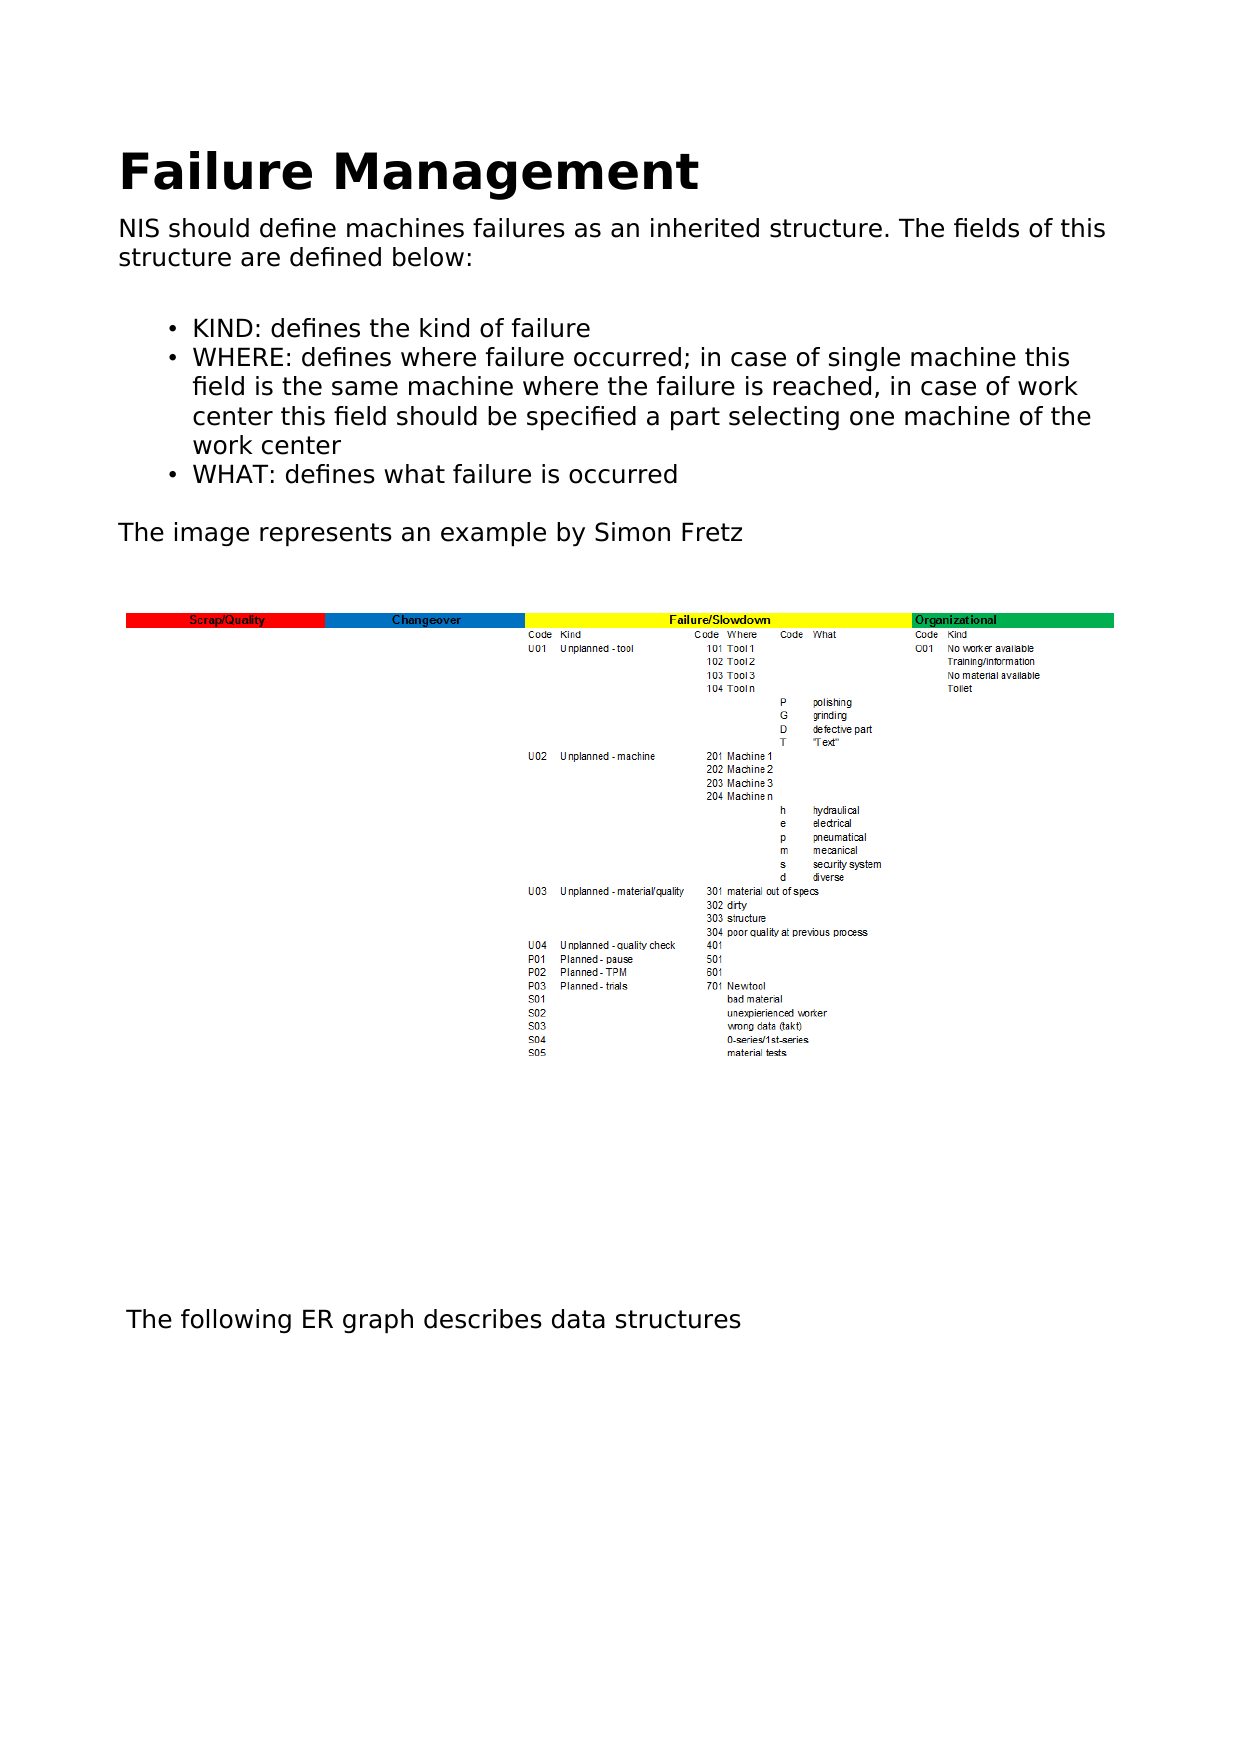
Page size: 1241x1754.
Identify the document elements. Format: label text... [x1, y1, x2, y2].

list WHAT: defines what failure is occurred [177, 460, 1122, 489]
list WHERE: defines where failure occurred; in case of single machine this field is the same machine where the failure is reached, in case of work center this field should be specified a part selecting one machine of the work center [177, 343, 1122, 460]
list KIND: defines the kind of failure [177, 314, 1122, 343]
picture [118, 606, 1123, 1241]
text NIS should define machines failures as an inherited structure. The fields of this structure are defined below: [118, 214, 1122, 272]
text The following ER graph describes data structures [118, 1241, 1122, 1363]
text The image represents an example by Simon Fretz [118, 519, 1122, 606]
subtitle Failure Management [118, 143, 1122, 201]
